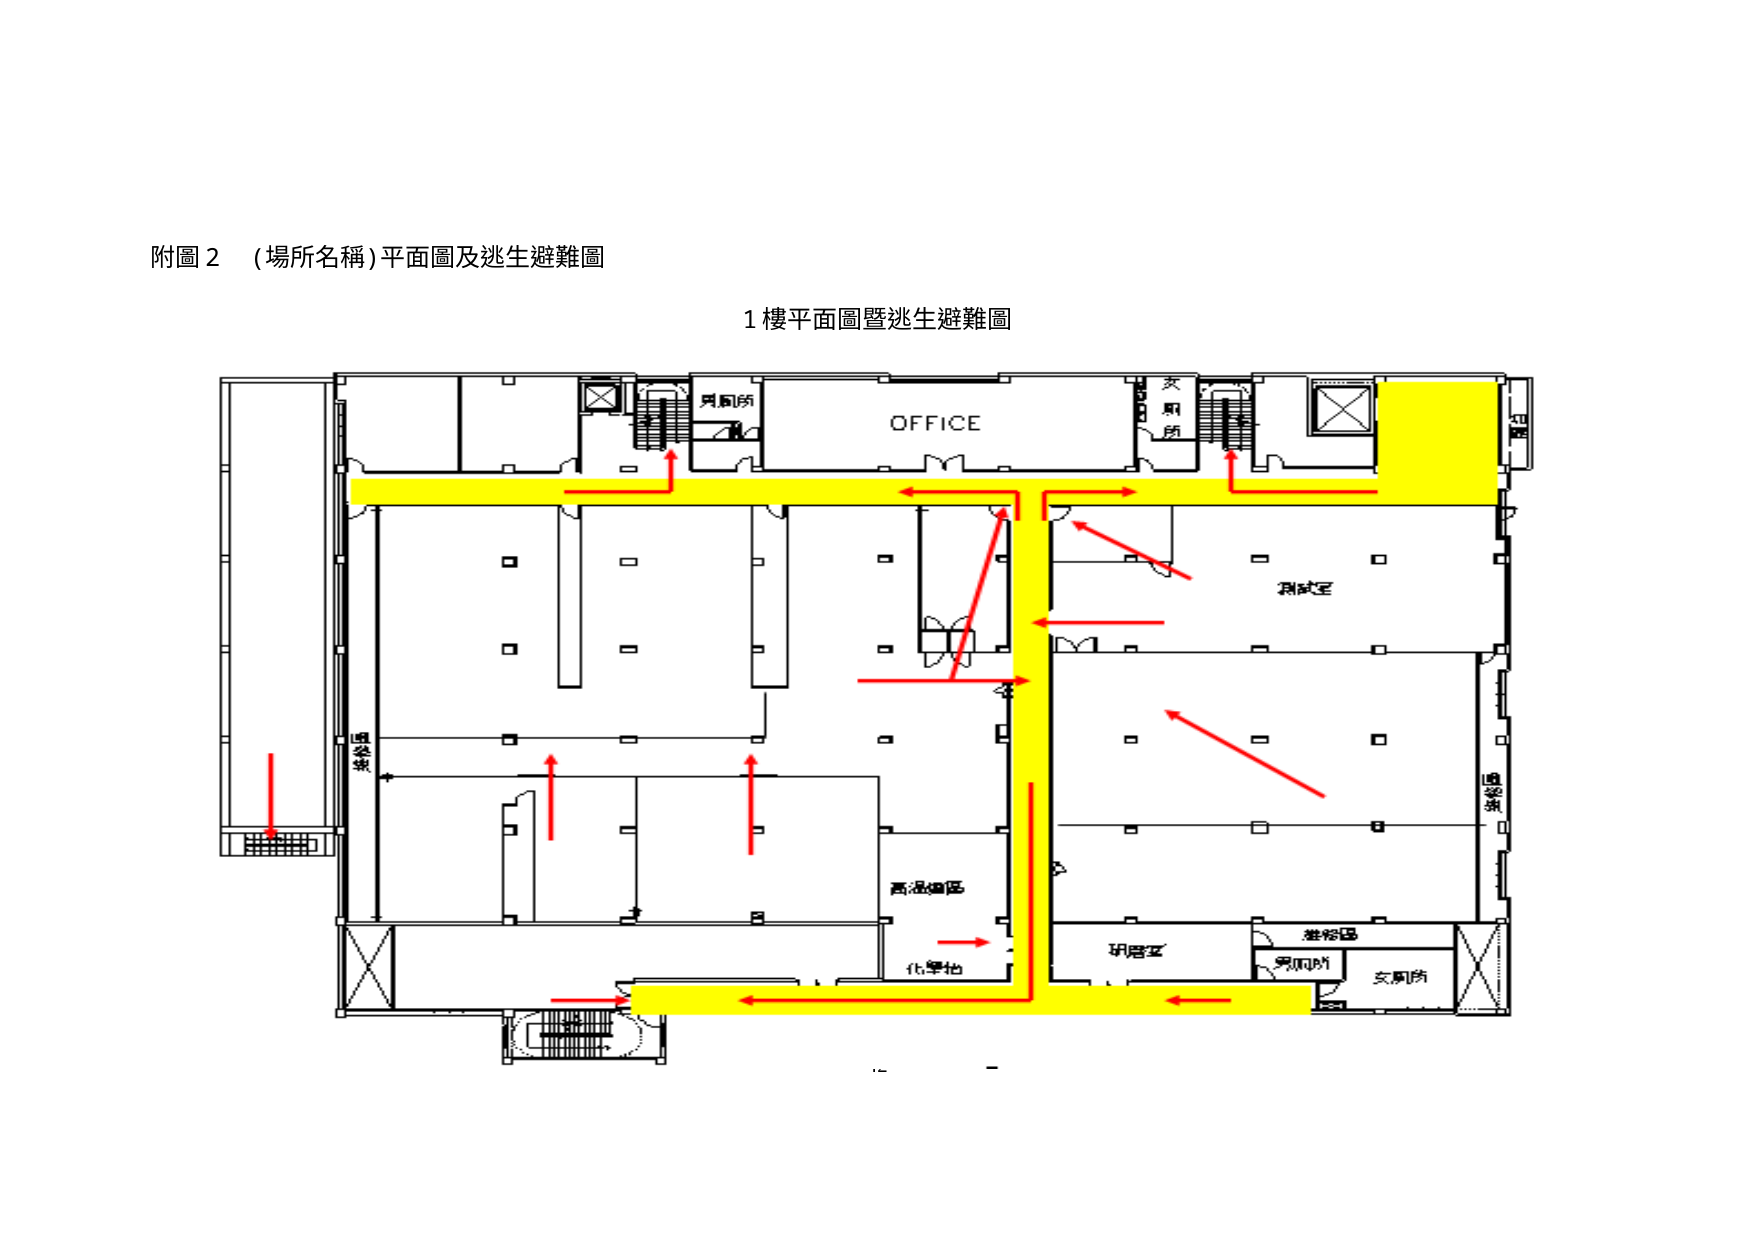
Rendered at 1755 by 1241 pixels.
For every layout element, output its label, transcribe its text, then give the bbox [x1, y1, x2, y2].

text 1樓平面圖暨逃生避難圖 [150, 276, 1604, 339]
text 附圖2 (場所名稱)平面圖及逃生避難圖 [150, 214, 1604, 276]
